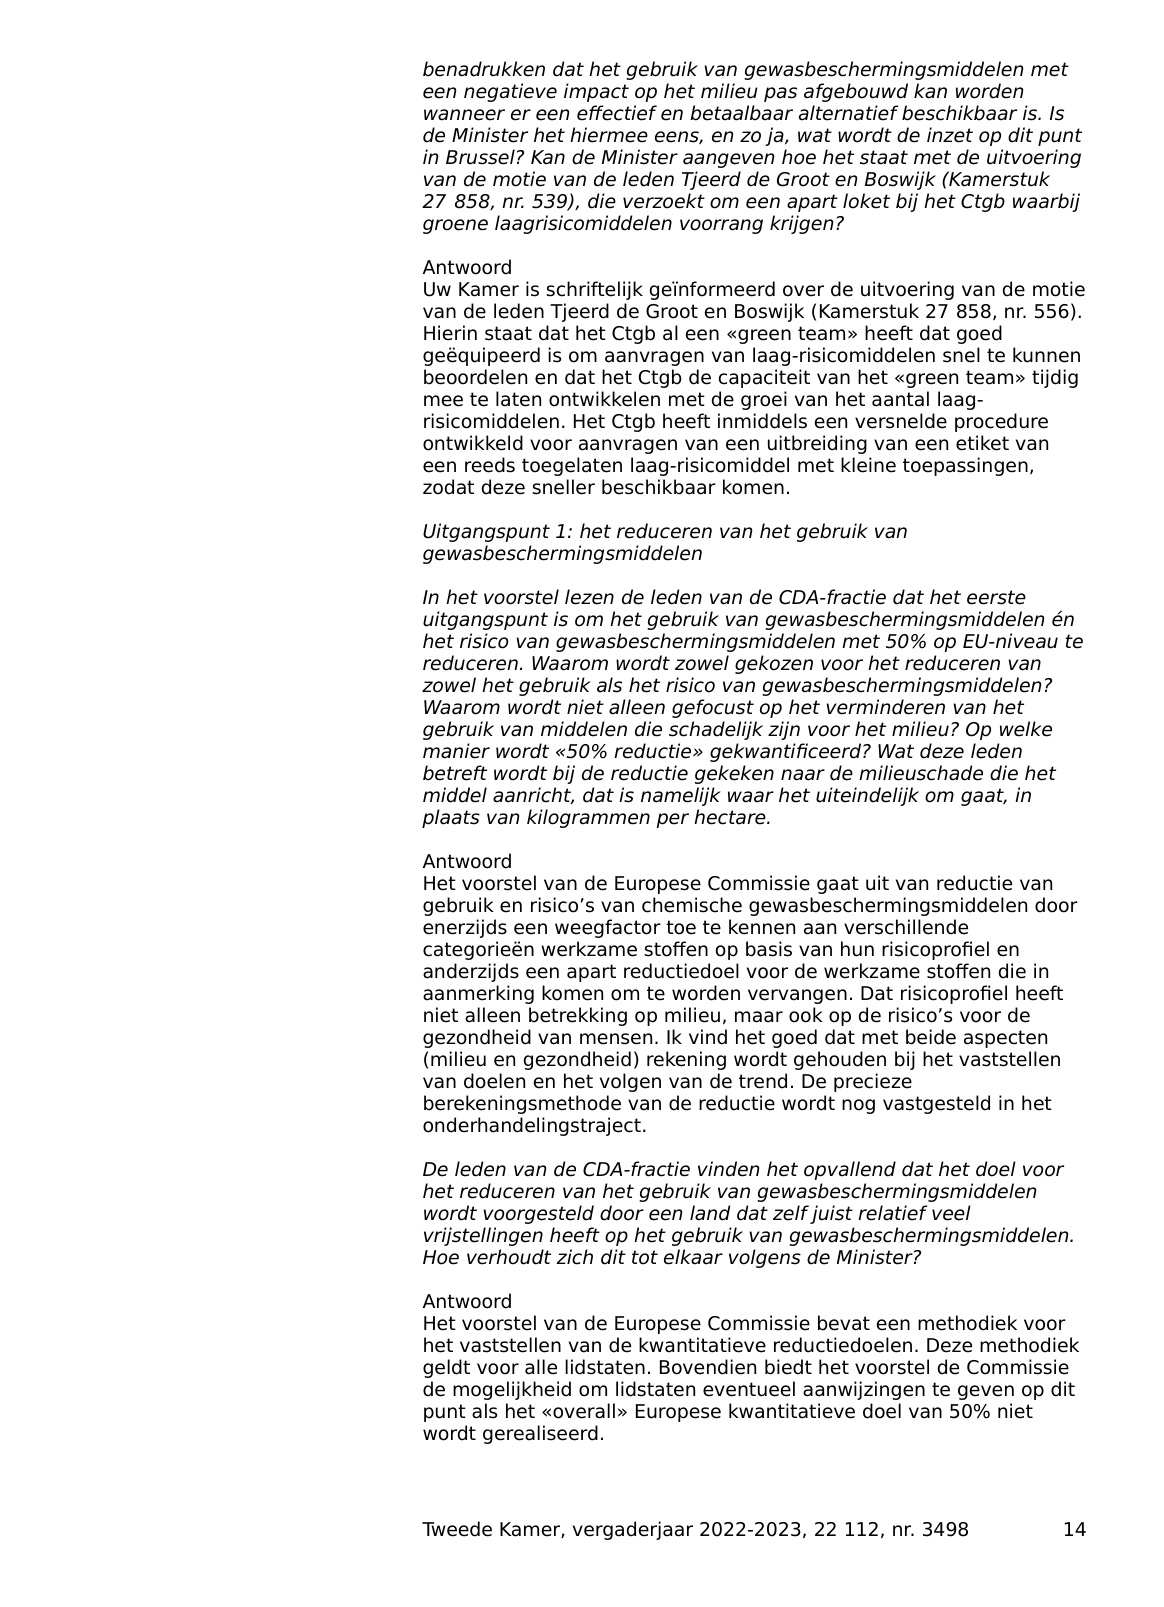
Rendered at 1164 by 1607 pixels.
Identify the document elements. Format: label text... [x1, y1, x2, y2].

text De leden van de CDA-fractie vinden het opvallend dat het doel voor het reduceren van het gebruik van gewasbeschermingsmiddelen wordt voorgesteld door een land dat zelf juist relatief veel vrijstellingen heeft op het gebruik van gewasbeschermingsmiddelen. Hoe verhoudt zich dit tot elkaar volgens de Minister? [422, 1159, 1087, 1269]
text Antwoord [422, 851, 1087, 873]
subtitle Uitgangspunt 1: het reduceren van het gebruik van gewasbeschermingsmiddelen [422, 521, 1087, 565]
text Het voorstel van de Europese Commissie gaat uit van reductie van gebruik en risico’s van chemische gewasbeschermingsmiddelen door enerzijds een weegfactor toe te kennen aan verschillende categorieën werkzame stoffen op basis van hun risicoprofiel en anderzijds een apart reductiedoel voor de werkzame stoffen die in aanmerking komen om te worden vervangen. Dat risicoprofiel heeft niet alleen betrekking op milieu, maar ook op de risico’s voor de gezondheid van mensen. Ik vind het goed dat met beide aspecten (milieu en gezondheid) rekening wordt gehouden bij het vaststellen van doelen en het volgen van de trend. De precieze berekeningsmethode van de reductie wordt nog vastgesteld in het onderhandelingstraject. [422, 873, 1087, 1137]
text Antwoord [422, 257, 1087, 279]
text Het voorstel van de Europese Commissie bevat een methodiek voor het vaststellen van de kwantitatieve reductiedoelen. Deze methodiek geldt voor alle lidstaten. Bovendien biedt het voorstel de Commissie de mogelijkheid om lidstaten eventueel aanwijzingen te geven op dit punt als het «overall» Europese kwantitatieve doel van 50% niet wordt gerealiseerd. [422, 1313, 1087, 1445]
text benadrukken dat het gebruik van gewasbeschermingsmiddelen met een negatieve impact op het milieu pas afgebouwd kan worden wanneer er een effectief en betaalbaar alternatief beschikbaar is. Is de Minister het hiermee eens, en zo ja, wat wordt de inzet op dit punt in Brussel? Kan de Minister aangeven hoe het staat met de uitvoering van de motie van de leden Tjeerd de Groot en Boswijk (Kamerstuk 27 858, nr. 539), die verzoekt om een apart loket bij het Ctgb waarbij groene laagrisicomiddelen voorrang krijgen? [422, 59, 1087, 235]
text Uw Kamer is schriftelijk geïnformeerd over de uitvoering van de motie van de leden Tjeerd de Groot en Boswijk (Kamerstuk 27 858, nr. 556). Hierin staat dat het Ctgb al een «green team» heeft dat goed geëquipeerd is om aanvragen van laag-risicomiddelen snel te kunnen beoordelen en dat het Ctgb de capaciteit van het «green team» tijdig mee te laten ontwikkelen met de groei van het aantal laag-risicomiddelen. Het Ctgb heeft inmiddels een versnelde procedure ontwikkeld voor aanvragen van een uitbreiding van een etiket van een reeds toegelaten laag-risicomiddel met kleine toepassingen, zodat deze sneller beschikbaar komen. [422, 279, 1087, 499]
text In het voorstel lezen de leden van de CDA-fractie dat het eerste uitgangspunt is om het gebruik van gewasbeschermingsmiddelen én het risico van gewasbeschermingsmiddelen met 50% op EU-niveau te reduceren. Waarom wordt zowel gekozen voor het reduceren van zowel het gebruik als het risico van gewasbeschermingsmiddelen? Waarom wordt niet alleen gefocust op het verminderen van het gebruik van middelen die schadelijk zijn voor het milieu? Op welke manier wordt «50% reductie» gekwantificeerd? Wat deze leden betreft wordt bij de reductie gekeken naar de milieuschade die het middel aanricht, dat is namelijk waar het uiteindelijk om gaat, in plaats van kilogrammen per hectare. [422, 587, 1087, 829]
text Antwoord [422, 1291, 1087, 1313]
